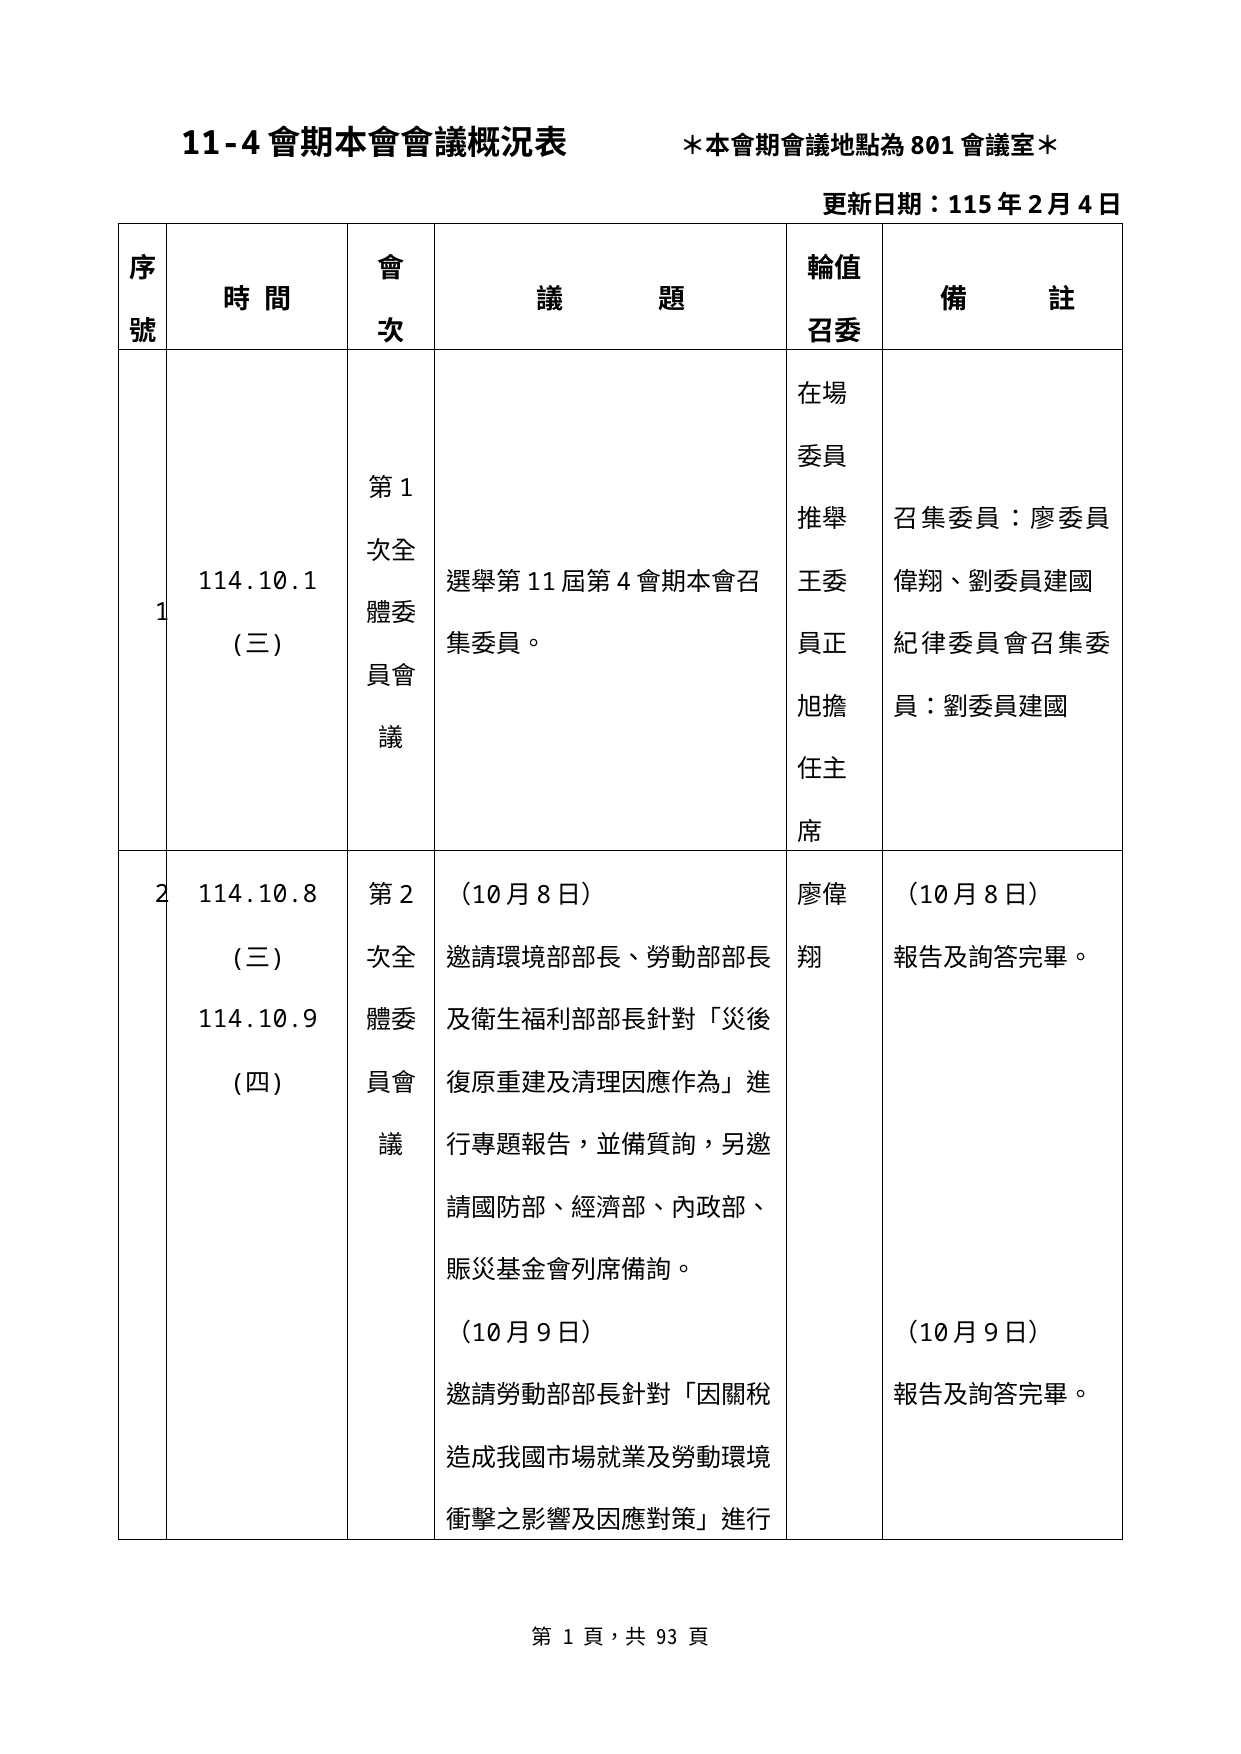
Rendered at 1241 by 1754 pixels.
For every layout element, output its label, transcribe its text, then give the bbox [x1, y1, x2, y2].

table_header 備 註 [883, 224, 1122, 349]
table_header 會 次 [348, 224, 434, 349]
table_header 議 題 [435, 224, 786, 349]
table_cell 114.10.1 (三) [167, 350, 347, 850]
table_cell 第2次全體委員會議 [348, 851, 434, 1539]
table_cell 114.10.8 (三) 114.10.9 (四) [167, 851, 347, 1539]
table_cell （10月8日） 邀請環境部部長、勞動部部長及衛生福利部部長針對「災後復原重建及清理因應作為」進行專題報告，並備質詢，另邀請國防部、經濟部、內政部、賑災基金會列席備詢。 （10月9日） 邀請勞動部部長針對「因關稅造成我國市場就業及勞動環境衝擊之影響及因應對策」進行 [435, 851, 786, 1539]
table_header 輪值 召委 [787, 224, 882, 349]
text 11-4會期本會會議概況表 ＊本會期會議地點為801會議室＊ [118, 98, 1122, 161]
table_header 序號 [119, 224, 166, 349]
table_cell 第1次全體委員會議 [348, 350, 434, 850]
table_cell [119, 851, 166, 1539]
table_header 時 間 [167, 224, 347, 349]
table_cell 選舉第11屆第4會期本會召集委員。 [435, 350, 786, 850]
table_cell 召集委員：廖委員偉翔、劉委員建國 紀律委員會召集委員：劉委員建國 [883, 350, 1122, 850]
text 更新日期：115年2月4日 [118, 161, 1122, 223]
table_cell [119, 350, 166, 850]
table_cell 在場委員推舉王委員正旭擔任主席 [787, 350, 882, 850]
table_cell [159, 893, 166, 900]
table_cell （10月8日） 報告及詢答完畢。 （10月9日） 報告及詢答完畢。 [883, 851, 1122, 1539]
table_cell 廖偉翔 [787, 851, 882, 1539]
